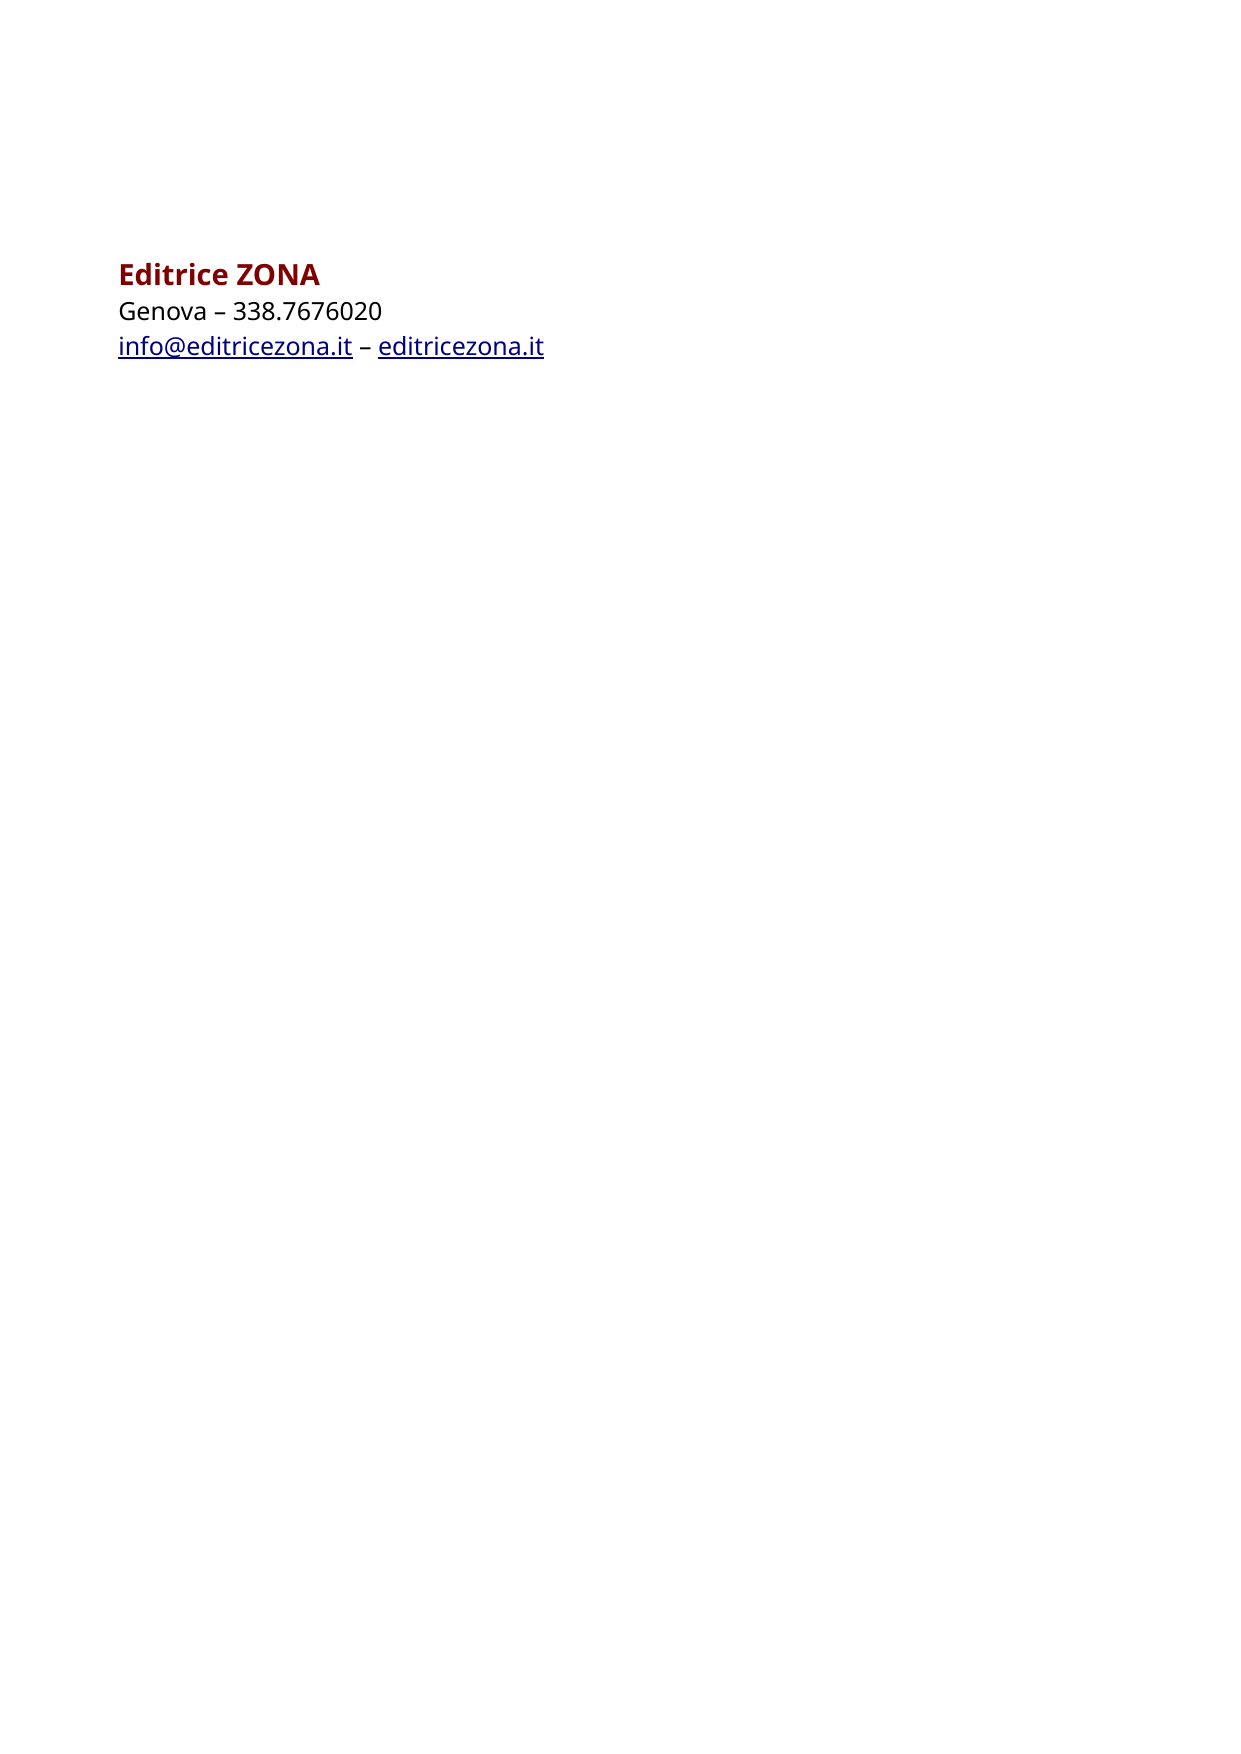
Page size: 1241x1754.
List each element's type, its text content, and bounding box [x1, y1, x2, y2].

text Editrice ZONA [118, 254, 1122, 294]
text info@editricezona.it – editricezona.it [118, 328, 1122, 362]
text Genova – 338.7676020 [118, 294, 1122, 328]
